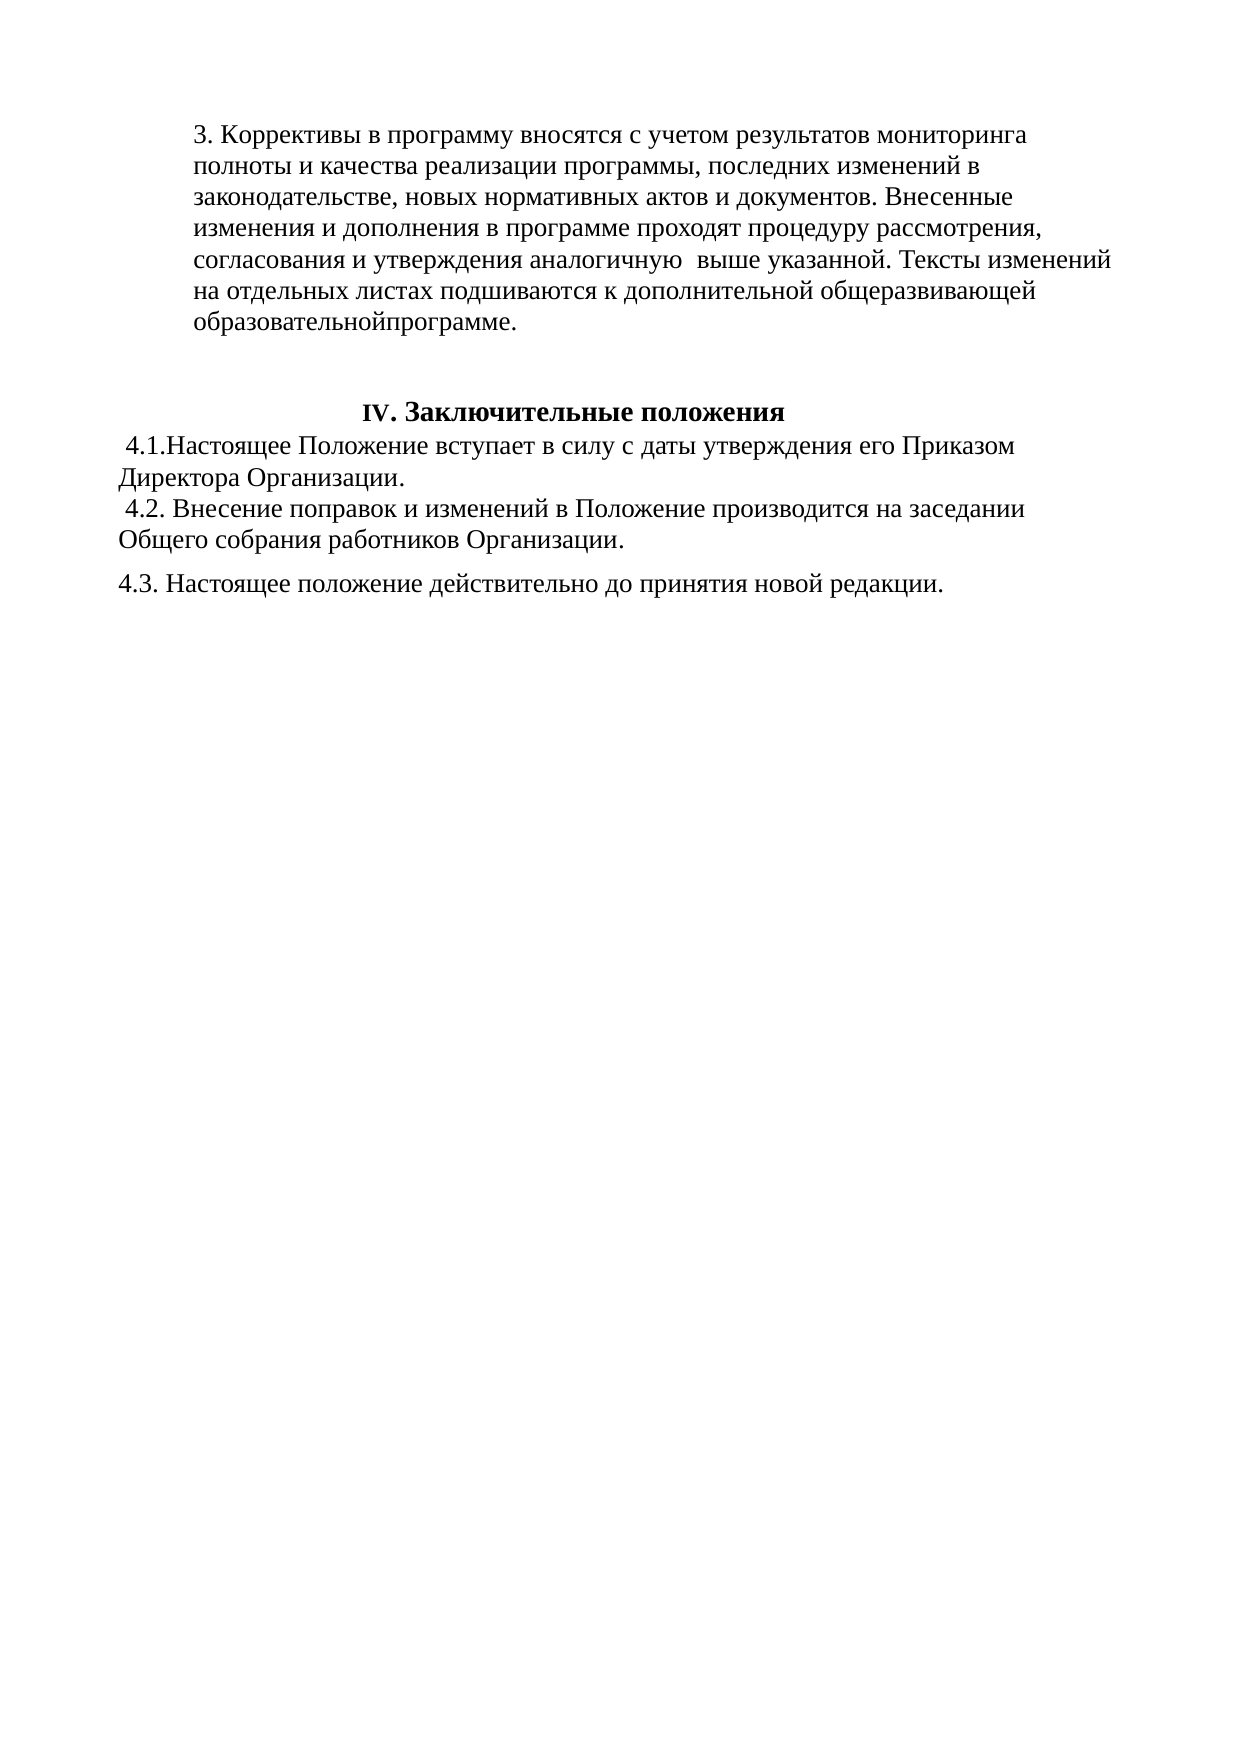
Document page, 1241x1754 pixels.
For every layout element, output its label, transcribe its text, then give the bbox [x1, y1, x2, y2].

text 4.3. Настоящее положение действительно до принятия новой редакции. [118, 567, 1122, 598]
text 4.2. Внесение поправок и изменений в Положение производится на заседании Общего собрания работников Организации. [118, 492, 1122, 554]
list 3. Коррективы в программу вносятся с учетом результатов мониторинга полноты и качества реализации программы, последних изменений в законодательстве, новых нормативных актов и документов. Внесенные изменения и дополнения в программе проходят процедуру рассмотрения, согласования и утверждения аналогичную выше указанной. Тексты изменений на отдельных листах подшиваются к дополнительной общеразвивающей образовательнойпрограмме. [156, 118, 1122, 336]
text 4.1.Настоящее Положение вступает в силу с даты утверждения его Приказом Директора Организации. [118, 427, 1122, 492]
text IV. Заключительные положения [118, 394, 1122, 427]
